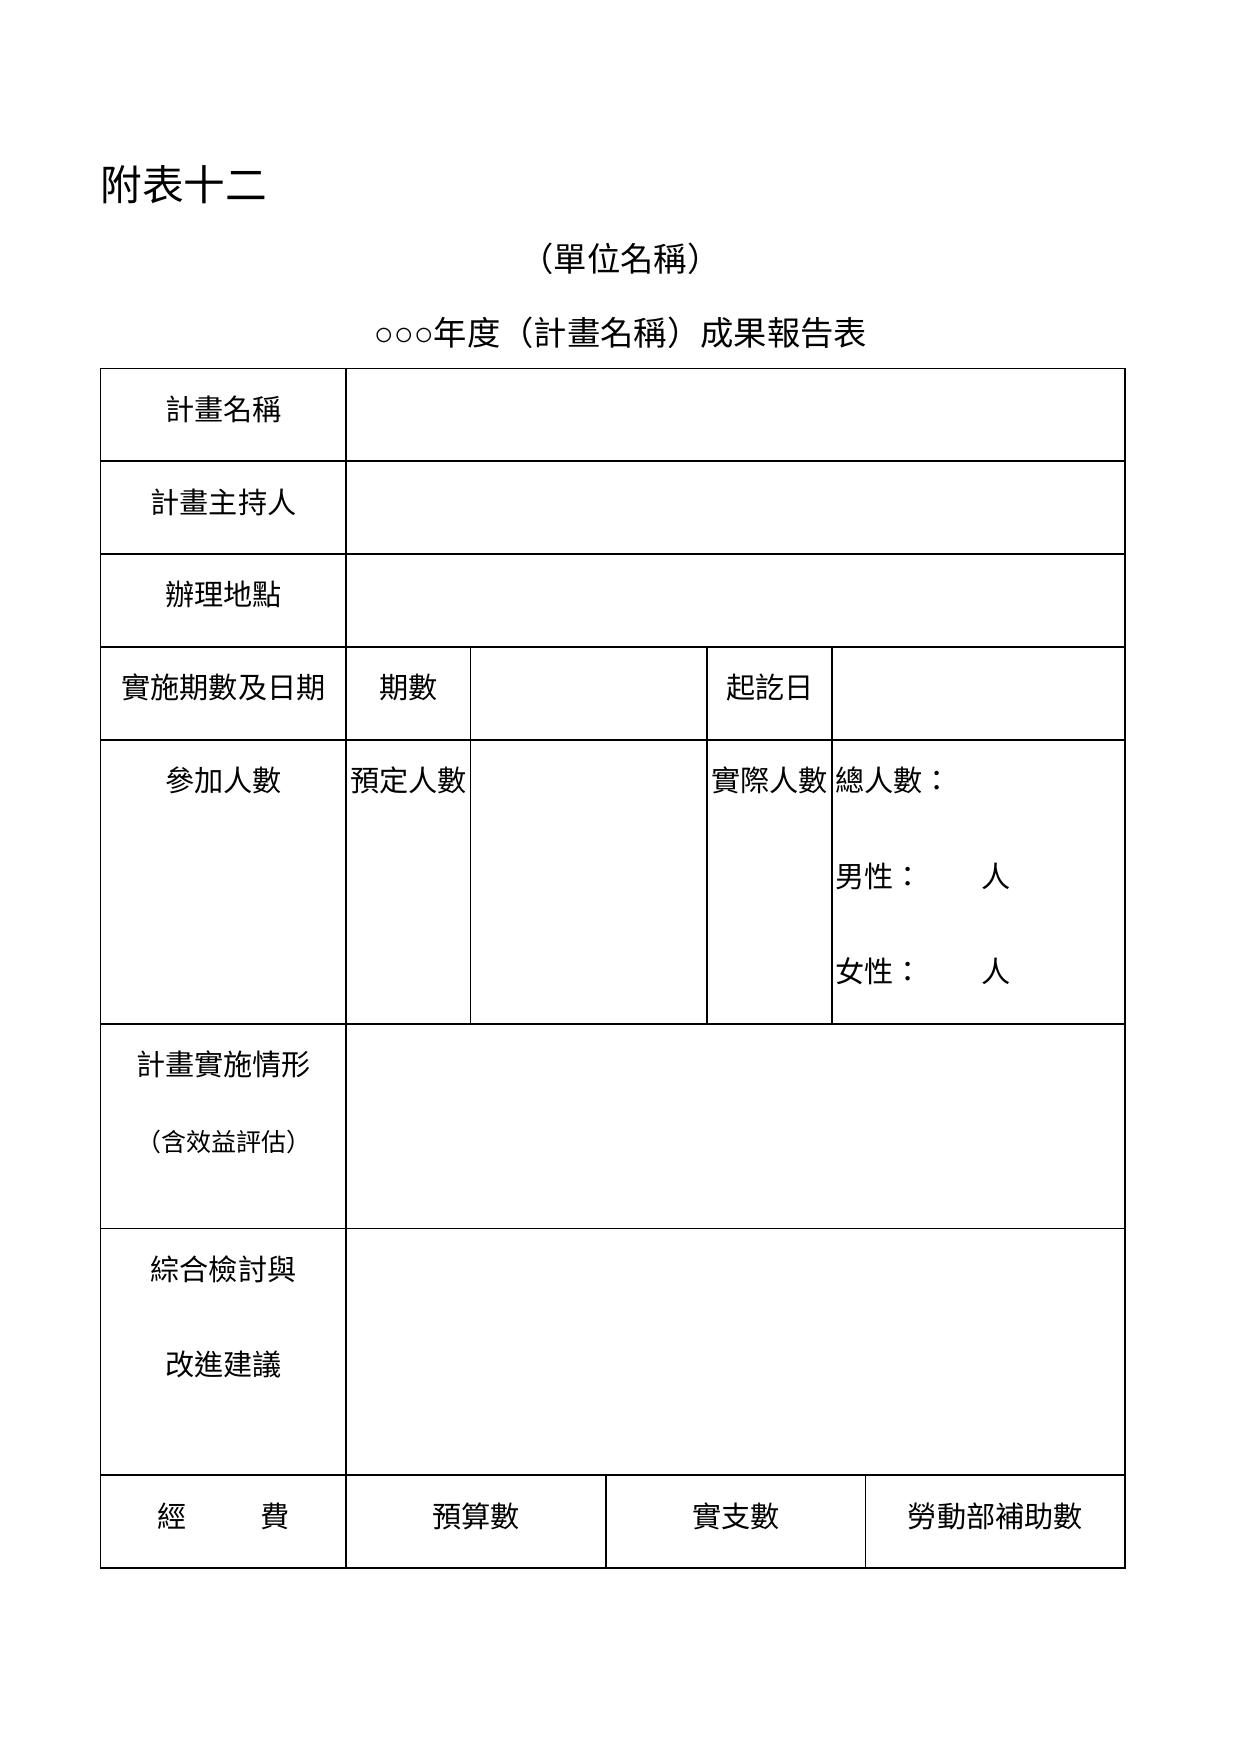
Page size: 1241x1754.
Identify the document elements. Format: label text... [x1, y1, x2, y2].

table_cell [471, 648, 706, 739]
table_cell 預定人數 [347, 741, 470, 1023]
table_cell [347, 1229, 1124, 1474]
table_header 計畫名稱 [101, 369, 345, 460]
table_cell 實際人數 [708, 741, 831, 1023]
text ○○○年度（計畫名稱）成果報告表 [100, 293, 1140, 368]
table_cell 辦理地點 [101, 555, 345, 646]
table_cell 計畫主持人 [101, 462, 345, 553]
table_cell 參加人數 [101, 741, 345, 1023]
table_cell 期數 [347, 648, 470, 739]
table_cell 總人數： 男性： 人 女性： 人 [833, 741, 1124, 1023]
table_cell 綜合檢討與 改進建議 [101, 1229, 345, 1474]
table_cell [471, 741, 706, 1023]
table_cell 計畫實施情形 （含效益評估） [101, 1025, 345, 1227]
table_cell 經 費 （單位：新臺幣元） [101, 1476, 345, 1567]
table_cell [833, 648, 1124, 739]
table_cell [347, 1025, 1124, 1227]
text （單位名稱） [100, 218, 1140, 293]
table_header [347, 369, 1124, 460]
table_cell 預算數 [347, 1476, 605, 1567]
table_cell 實支數 [607, 1476, 865, 1567]
table_cell 勞動部補助數 [866, 1476, 1124, 1567]
table_cell 實施期數及日期 [101, 648, 345, 739]
text 附表十二 [100, 144, 1140, 218]
table_cell [347, 555, 1124, 646]
table_cell [347, 462, 1124, 553]
table_cell 起訖日 [708, 648, 831, 739]
